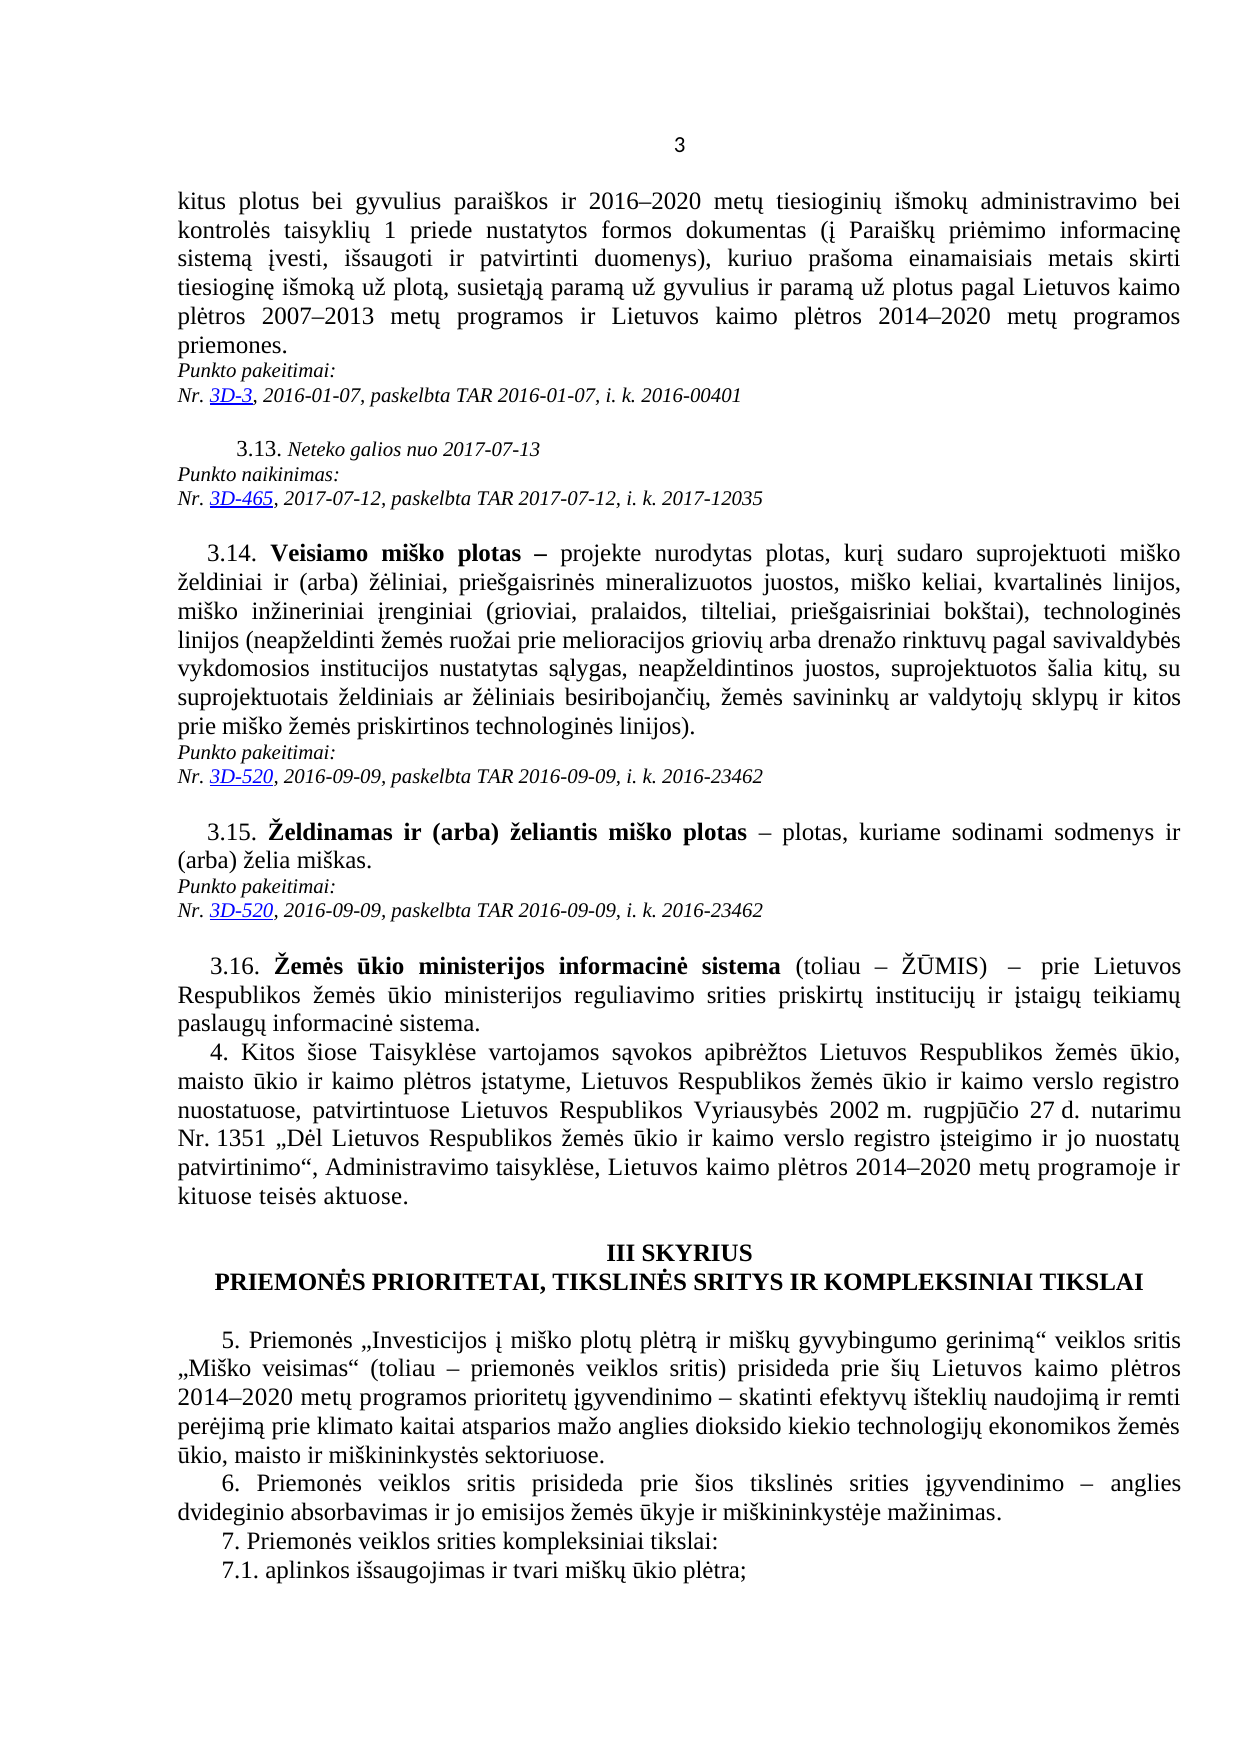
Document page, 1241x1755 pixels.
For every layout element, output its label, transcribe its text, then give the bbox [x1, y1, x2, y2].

text Punkto pakeitimai: [177, 358, 1181, 382]
text kitus plotus bei gyvulius paraiškos ir 2016–2020 metų tiesioginių išmokų administravimo bei kontrolės taisyklių 1 priede nustatytos formos dokumentas (į Paraiškų priėmimo informacinę sistemą įvesti, išsaugoti ir patvirtinti duomenys), kuriuo prašoma einamaisiais metais skirti tiesioginę išmoką už plotą, susietąją paramą už gyvulius ir paramą už plotus pagal Lietuvos kaimo plėtros 2007–2013 metų programos ir Lietuvos kaimo plėtros 2014–2020 metų programos priemones. [177, 186, 1181, 358]
text 3.15. Želdinamas ir (arba) želiantis miško plotas – plotas, kuriame sodinami sodmenys ir (arba) želia miškas. [177, 817, 1181, 874]
text Nr. 3D-465, 2017-07-12, paskelbta TAR 2017-07-12, i. k. 2017-12035 [177, 486, 1181, 510]
text 3.14. Veisiamo miško plotas – projekte nurodytas plotas, kurį sudaro suprojektuoti miško želdiniai ir (arba) žėliniai, priešgaisrinės mineralizuotos juostos, miško keliai, kvartalinės linijos, miško inžineriniai įrenginiai (grioviai, pralaidos, tilteliai, priešgaisriniai bokštai), technologinės linijos (neapželdinti žemės ruožai prie melioracijos griovių arba drenažo rinktuvų pagal savivaldybės vykdomosios institucijos nustatytas sąlygas, neapželdintinos juostos, suprojektuotos šalia kitų, su suprojektuotais želdiniais ar žėliniais besiribojančių, žemės savininkų ar valdytojų sklypų ir kitos prie miško žemės priskirtinos technologinės linijos). [177, 538, 1181, 740]
text 7.1. aplinkos išsaugojimas ir tvari miškų ūkio plėtra; [177, 1555, 1181, 1583]
text Punkto naikinimas: [177, 462, 1181, 486]
text 5. Priemonės „Investicijos į miško plotų plėtrą ir miškų gyvybingumo gerinimą“ veiklos sritis „Miško veisimas“ (toliau – priemonės veiklos sritis) prisideda prie šių Lietuvos kaimo plėtros 2014–2020 metų programos prioritetų įgyvendinimo – skatinti efektyvų išteklių naudojimą ir remti perėjimą prie klimato kaitai atsparios mažo anglies dioksido kiekio technologijų ekonomikos žemės ūkio, maisto ir miškininkystės sektoriuose. [177, 1325, 1181, 1468]
text Punkto pakeitimai: [177, 874, 1181, 898]
text 6. Priemonės veiklos sritis prisideda prie šios tikslinės srities įgyvendinimo – anglies dvideginio absorbavimas ir jo emisijos žemės ūkyje ir miškininkystėje mažinimas. [177, 1468, 1181, 1526]
text III SKYRIUS [177, 1238, 1181, 1267]
text Nr. 3D-520, 2016-09-09, paskelbta TAR 2016-09-09, i. k. 2016-23462 [177, 764, 1181, 788]
text 7. Priemonės veiklos srities kompleksiniai tikslai: [177, 1526, 1181, 1555]
text Punkto pakeitimai: [177, 740, 1181, 764]
text 3.16. Žemės ūkio ministerijos informacinė sistema (toliau – ŽŪMIS) – prie Lietuvos Respublikos žemės ūkio ministerijos reguliavimo srities priskirtų institucijų ir įstaigų teikiamų paslaugų informacinė sistema. [177, 951, 1181, 1037]
text PRIEMONĖS PRIORITETAI, TIKSLINĖS SRITYS IR KOMPLEKSINIAI TIKSLAI [177, 1267, 1181, 1296]
text 3.13. Neteko galios nuo 2017-07-13 [177, 435, 1181, 462]
text Nr. 3D-520, 2016-09-09, paskelbta TAR 2016-09-09, i. k. 2016-23462 [177, 898, 1181, 922]
text Nr. 3D-3, 2016-01-07, paskelbta TAR 2016-01-07, i. k. 2016-00401 [177, 382, 1181, 407]
text 4. Kitos šiose Taisyklėse vartojamos sąvokos apibrėžtos Lietuvos Respublikos žemės ūkio, maisto ūkio ir kaimo plėtros įstatyme, Lietuvos Respublikos žemės ūkio ir kaimo verslo registro nuostatuose, patvirtintuose Lietuvos Respublikos Vyriausybės 2002 m. rugpjūčio 27 d. nutarimu Nr. 1351 „Dėl Lietuvos Respublikos žemės ūkio ir kaimo verslo registro įsteigimo ir jo nuostatų patvirtinimo“, Administravimo taisyklėse, Lietuvos kaimo plėtros 2014–2020 metų programoje ir kituose teisės aktuose. [177, 1037, 1181, 1210]
